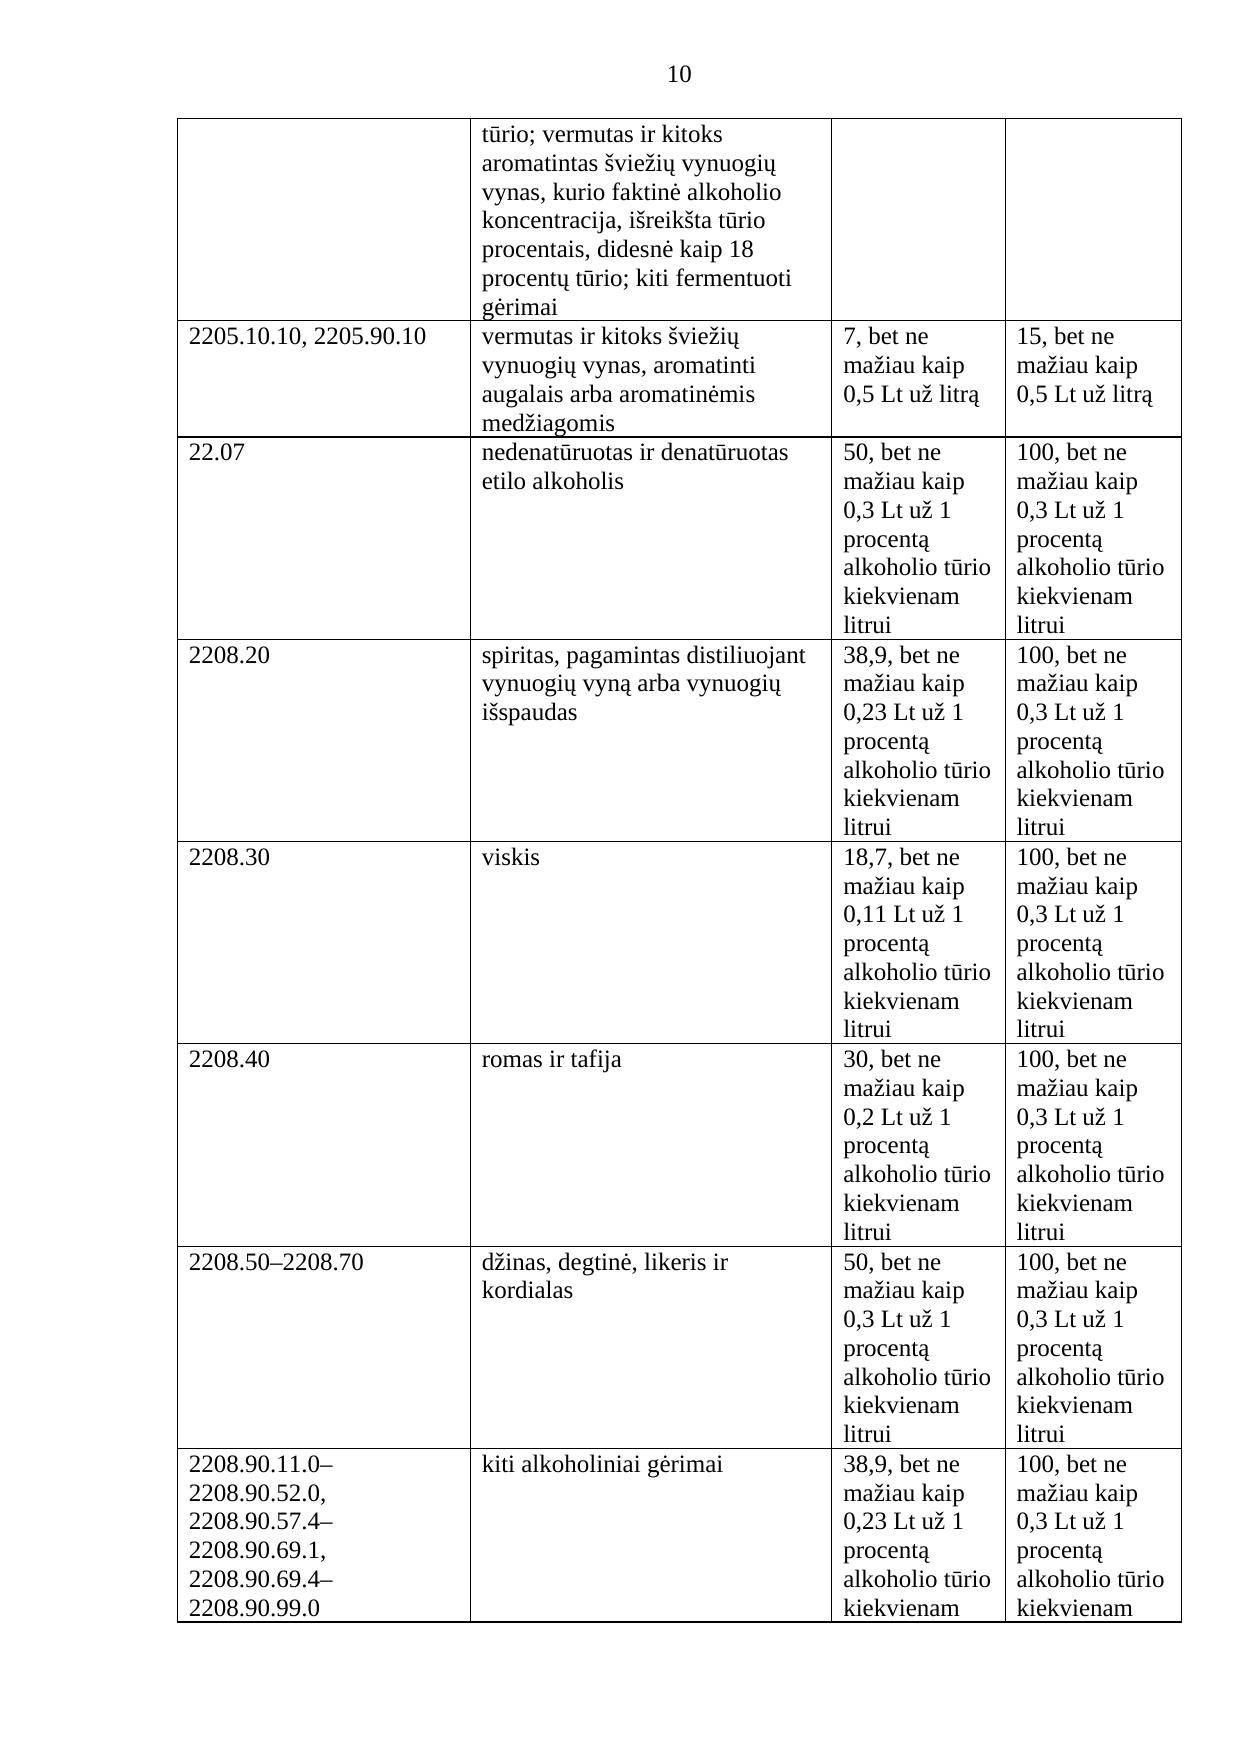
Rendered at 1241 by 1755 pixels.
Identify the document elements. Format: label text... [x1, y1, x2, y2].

table_cell 100, bet ne mažiau kaip 0,3 Lt už 1 procentą alkoholio tūrio kiekvienam litrui [1006, 640, 1181, 841]
table_cell kiti alkoholiniai gėrimai [471, 1449, 831, 1621]
table_cell 100, bet ne mažiau kaip 0,3 Lt už 1 procentą alkoholio tūrio kiekvienam litrui [1006, 1044, 1181, 1246]
table_cell džinas, degtinė, likeris ir kordialas [471, 1247, 831, 1448]
table_cell 22.07 [178, 438, 470, 639]
table_cell 2208.50–2208.70 [178, 1247, 470, 1448]
table_cell 100, bet ne mažiau kaip 0,3 Lt už 1 procentą alkoholio tūrio kiekvienam litrui [1006, 1247, 1181, 1448]
table_cell [1006, 119, 1181, 320]
table_cell 15, bet ne mažiau kaip 0,5 Lt už litrą [1006, 321, 1181, 436]
table_cell 2208.20 [178, 640, 470, 841]
table_cell 100, bet ne mažiau kaip 0,3 Lt už 1 procentą alkoholio tūrio kiekvienam litrui [1006, 438, 1181, 639]
table_cell tūrio; vermutas ir kitoks aromatintas šviežių vynuogių vynas, kurio faktinė alkoholio koncentracija, išreikšta tūrio procentais, didesnė kaip 18 procentų tūrio; kiti fermentuoti gėrimai [471, 119, 831, 320]
table_cell 7, bet ne mažiau kaip 0,5 Lt už litrą [832, 321, 1005, 436]
table_cell 18,7, bet ne mažiau kaip 0,11 Lt už 1 procentą alkoholio tūrio kiekvienam litrui [832, 842, 1005, 1043]
table_cell 50, bet ne mažiau kaip 0,3 Lt už 1 procentą alkoholio tūrio kiekvienam litrui [832, 1247, 1005, 1448]
table_cell spiritas, pagamintas distiliuojant vynuogių vyną arba vynuogių išspaudas [471, 640, 831, 841]
table_cell 38,9, bet ne mažiau kaip 0,23 Lt už 1 procentą alkoholio tūrio kiekvienam [832, 1449, 1005, 1621]
table_cell romas ir tafija [471, 1044, 831, 1246]
table_cell vermutas ir kitoks šviežių vynuogių vynas, aromatinti augalais arba aromatinėmis medžiagomis [471, 321, 831, 436]
table_cell [832, 119, 1005, 320]
table_cell nedenatūruotas ir denatūruotas etilo alkoholis [471, 438, 831, 639]
table_cell 30, bet ne mažiau kaip 0,2 Lt už 1 procentą alkoholio tūrio kiekvienam litrui [832, 1044, 1005, 1246]
table_cell 100, bet ne mažiau kaip 0,3 Lt už 1 procentą alkoholio tūrio kiekvienam litrui [1006, 842, 1181, 1043]
table_cell 2205.10.10, 2205.90.10 [178, 321, 470, 436]
table_cell 2208.40 [178, 1044, 470, 1246]
table_cell 2208.30 [178, 842, 470, 1043]
table_cell [178, 119, 470, 320]
table_cell 100, bet ne mažiau kaip 0,3 Lt už 1 procentą alkoholio tūrio kiekvienam [1006, 1449, 1181, 1621]
table_cell viskis [471, 842, 831, 1043]
table_cell 2208.90.11.0–2208.90.52.0, 2208.90.57.4–2208.90.69.1, 2208.90.69.4–2208.90.99.0 [178, 1449, 470, 1621]
table_cell 38,9, bet ne mažiau kaip 0,23 Lt už 1 procentą alkoholio tūrio kiekvienam litrui [832, 640, 1005, 841]
table_cell 50, bet ne mažiau kaip 0,3 Lt už 1 procentą alkoholio tūrio kiekvienam litrui [832, 438, 1005, 639]
